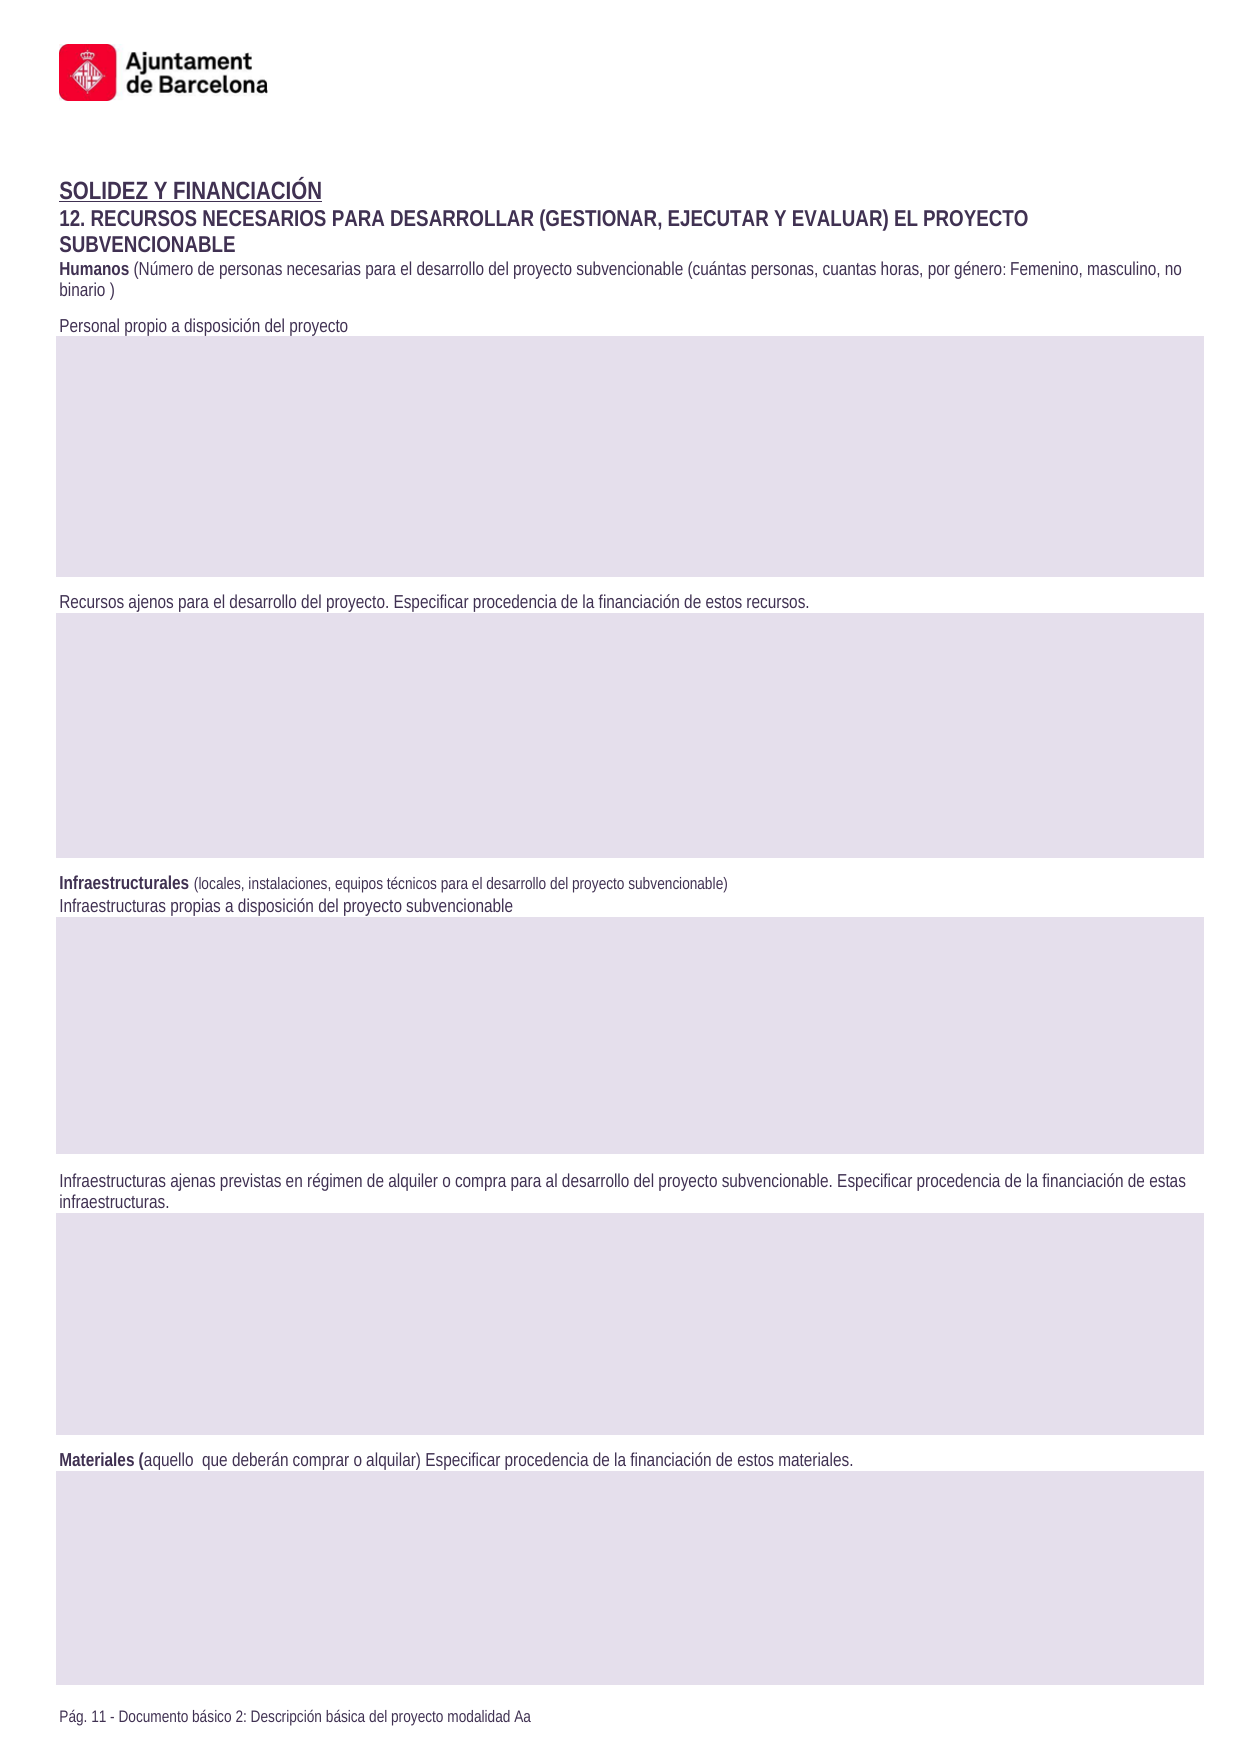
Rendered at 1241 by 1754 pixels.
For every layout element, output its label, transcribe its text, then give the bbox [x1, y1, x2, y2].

table_cell Recursos ajenos para el desarrollo del proyecto. Especificar procedencia de la financiación de estos recursos. [56, 577, 1204, 612]
table_cell Personal propio a disposición del proyecto [56, 301, 1204, 336]
table_header 12. RECURSOS NECESARIOS PARA DESARROLLAR (GESTIONAR, EJECUTAR Y EVALUAR) EL PROYECTO SUBVENCIONABLE [56, 205, 1204, 257]
table_cell [56, 613, 1204, 858]
table_cell Infraestructuras ajenas previstas en régimen de alquiler o compra para al desarrollo del proyecto subvencionable. Especificar procedencia de la financiación de estas infraestructuras. [56, 1154, 1204, 1213]
table_cell [56, 917, 1204, 1154]
table_cell Infraestructurales (locales, instalaciones, equipos técnicos para el desarrollo del proyecto subvencionable) [56, 858, 1204, 893]
picture [59, 44, 268, 101]
table_cell Infraestructuras propias a disposición del proyecto subvencionable [56, 894, 1204, 917]
table_cell [56, 1471, 1204, 1685]
table_cell Humanos (Número de personas necesarias para el desarrollo del proyecto subvencionable (cuántas personas, cuantas horas, por género: Femenino, masculino, no binario ) [56, 258, 1204, 301]
table_cell Materiales (aquello que deberán comprar o alquilar) Especificar procedencia de la financiación de estos materiales. [56, 1435, 1204, 1471]
table_cell [56, 1213, 1204, 1435]
text SOLIDEZ Y FINANCIACIÓN [59, 176, 1159, 205]
table_cell [56, 336, 1204, 577]
